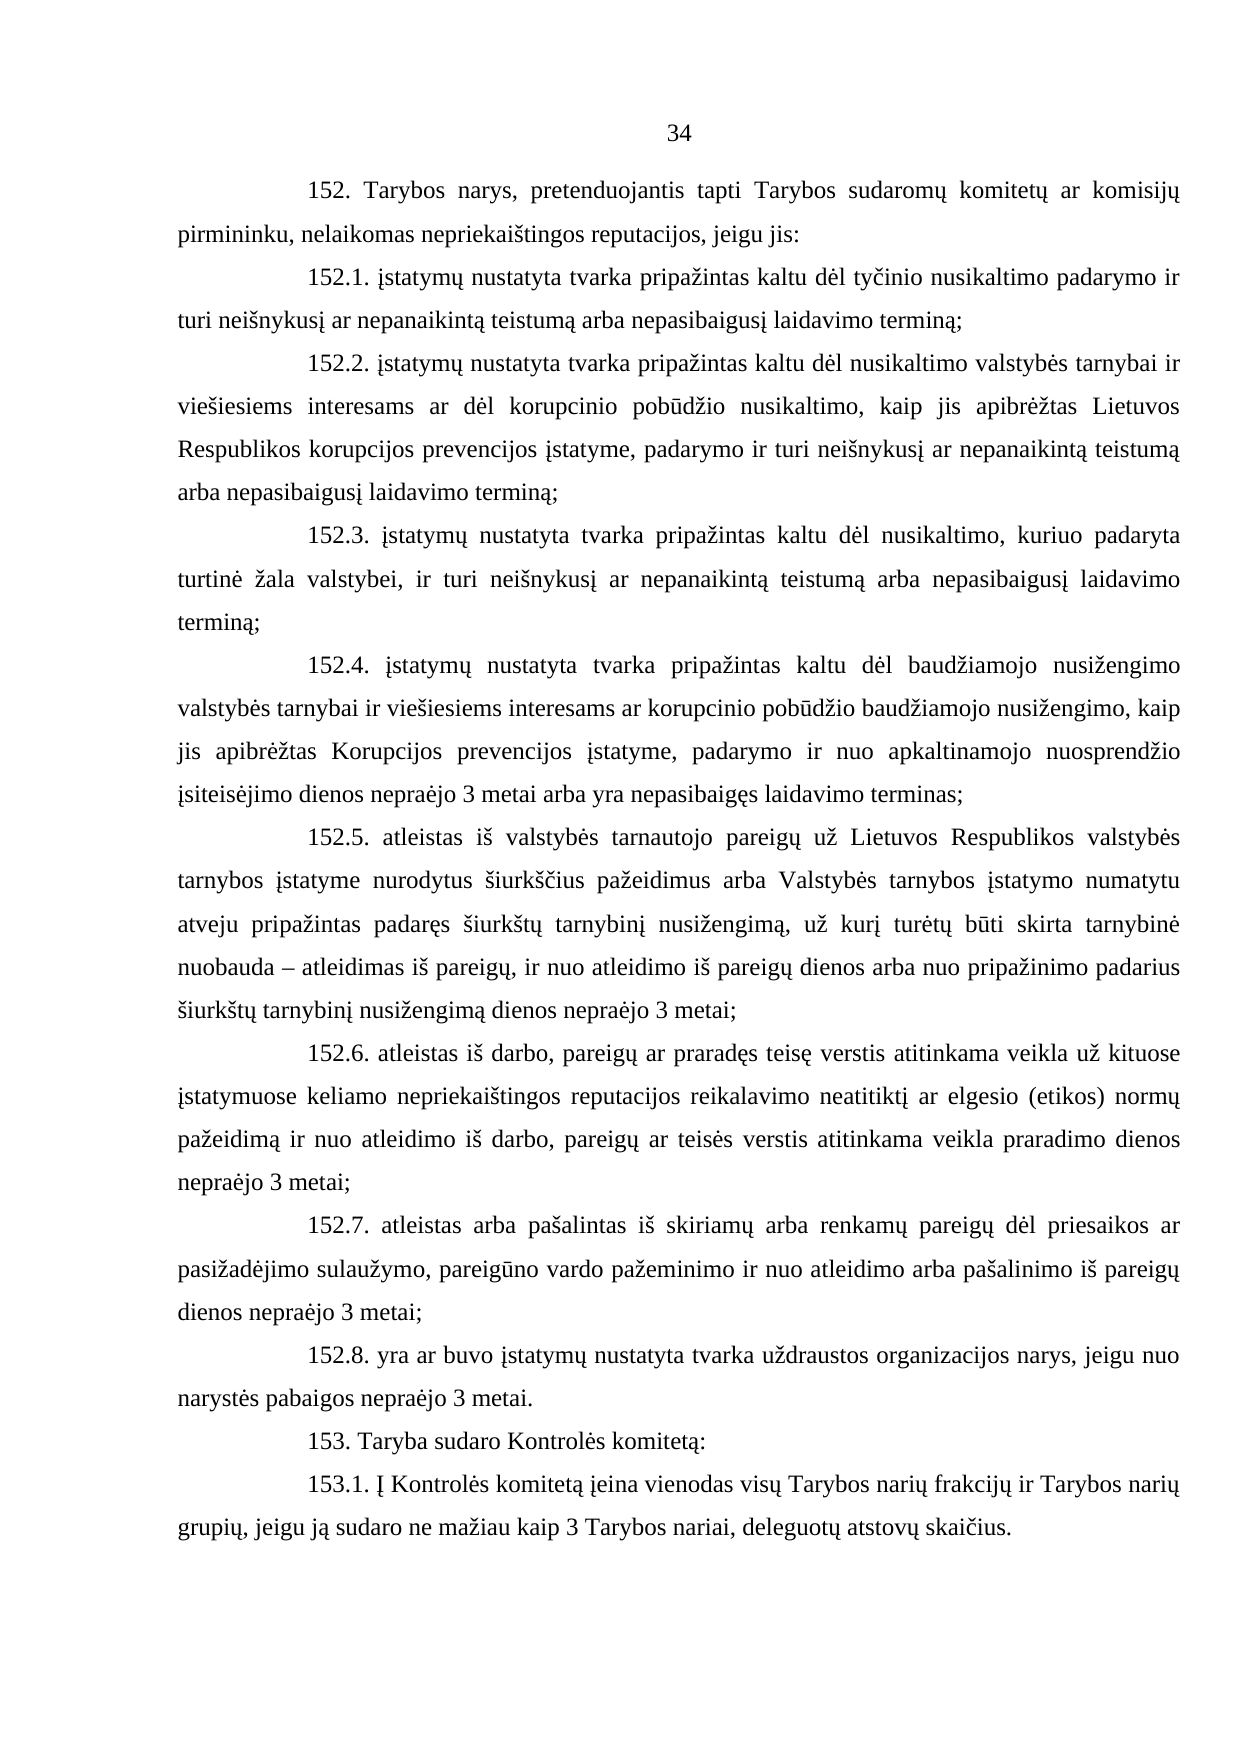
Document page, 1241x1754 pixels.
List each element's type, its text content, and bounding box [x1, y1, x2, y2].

text 152.5. atleistas iš valstybės tarnautojo pareigų už Lietuvos Respublikos valstybės tarnybos įstatyme nurodytus šiurkščius pažeidimus arba Valstybės tarnybos įstatymo numatytu atveju pripažintas padaręs šiurkštų tarnybinį nusižengimą, už kurį turėtų būti skirta tarnybinė nuobauda – atleidimas iš pareigų, ir nuo atleidimo iš pareigų dienos arba nuo pripažinimo padarius šiurkštų tarnybinį nusižengimą dienos nepraėjo 3 metai; [177, 822, 1181, 1024]
text 152. Tarybos narys, pretenduojantis tapti Tarybos sudaromų komitetų ar komisijų pirmininku, nelaikomas nepriekaištingos reputacijos, jeigu jis: [177, 176, 1181, 247]
text 152.6. atleistas iš darbo, pareigų ar praradęs teisę verstis atitinkama veikla už kituose įstatymuose keliamo nepriekaištingos reputacijos reikalavimo neatitiktį ar elgesio (etikos) normų pažeidimą ir nuo atleidimo iš darbo, pareigų ar teisės verstis atitinkama veikla praradimo dienos nepraėjo 3 metai; [177, 1038, 1181, 1196]
text 152.1. įstatymų nustatyta tvarka pripažintas kaltu dėl tyčinio nusikaltimo padarymo ir turi neišnykusį ar nepanaikintą teistumą arba nepasibaigusį laidavimo terminą; [177, 262, 1181, 334]
text 152.7. atleistas arba pašalintas iš skiriamų arba renkamų pareigų dėl priesaikos ar pasižadėjimo sulaužymo, pareigūno vardo pažeminimo ir nuo atleidimo arba pašalinimo iš pareigų dienos nepraėjo 3 metai; [177, 1211, 1181, 1326]
text 152.8. yra ar buvo įstatymų nustatyta tvarka uždraustos organizacijos narys, jeigu nuo narystės pabaigos nepraėjo 3 metai. [177, 1340, 1181, 1412]
text 152.3. įstatymų nustatyta tvarka pripažintas kaltu dėl nusikaltimo, kuriuo padaryta turtinė žala valstybei, ir turi neišnykusį ar nepanaikintą teistumą arba nepasibaigusį laidavimo terminą; [177, 521, 1181, 636]
text 153.1. Į Kontrolės komitetą įeina vienodas visų Tarybos narių frakcijų ir Tarybos narių grupių, jeigu ją sudaro ne mažiau kaip 3 Tarybos nariai, deleguotų atstovų skaičius. [177, 1469, 1181, 1541]
text 152.4. įstatymų nustatyta tvarka pripažintas kaltu dėl baudžiamojo nusižengimo valstybės tarnybai ir viešiesiems interesams ar korupcinio pobūdžio baudžiamojo nusižengimo, kaip jis apibrėžtas Korupcijos prevencijos įstatyme, padarymo ir nuo apkaltinamojo nuosprendžio įsiteisėjimo dienos nepraėjo 3 metai arba yra nepasibaigęs laidavimo terminas; [177, 650, 1181, 808]
text 153. Taryba sudaro Kontrolės komitetą: [177, 1426, 1181, 1455]
text 152.2. įstatymų nustatyta tvarka pripažintas kaltu dėl nusikaltimo valstybės tarnybai ir viešiesiems interesams ar dėl korupcinio pobūdžio nusikaltimo, kaip jis apibrėžtas Lietuvos Respublikos korupcijos prevencijos įstatyme, padarymo ir turi neišnykusį ar nepanaikintą teistumą arba nepasibaigusį laidavimo terminą; [177, 348, 1181, 506]
